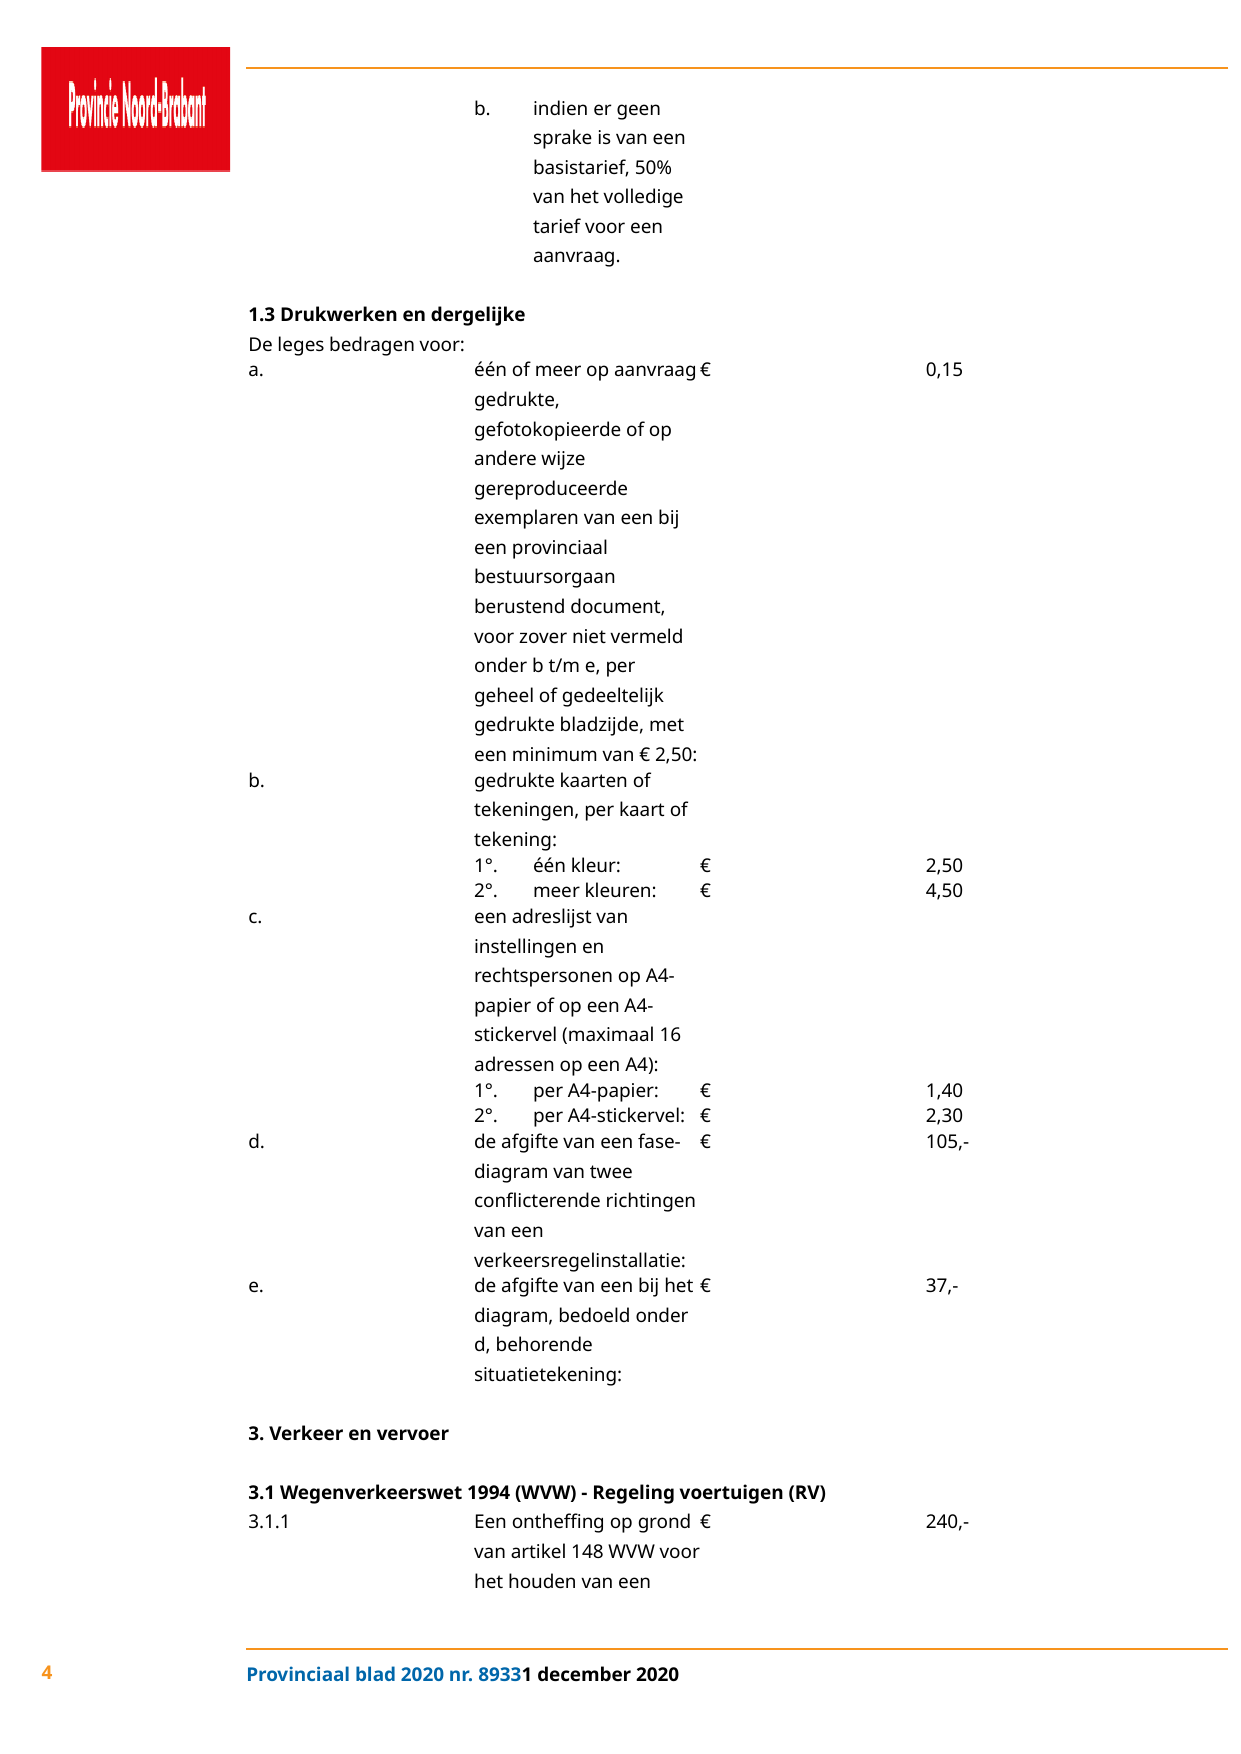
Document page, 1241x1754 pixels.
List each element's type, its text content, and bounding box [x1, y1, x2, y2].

table_cell 1,40 [926, 1077, 1152, 1103]
table_cell 4,50 [926, 878, 1152, 903]
table_cell € [700, 1273, 926, 1387]
table_cell [248, 1103, 474, 1128]
table_header Een ontheffing op grond van artikel 148 WVW voor het houden van een [474, 1509, 700, 1593]
table_cell e. [248, 1273, 474, 1387]
table_cell meer kleuren: [474, 878, 700, 903]
table_cell a. [248, 357, 474, 767]
table_cell per A4-papier: [474, 1077, 700, 1103]
picture [41, 47, 231, 172]
table_cell [248, 878, 474, 903]
table_cell 37,- [926, 1273, 1152, 1387]
table_cell [248, 1077, 474, 1103]
table_cell [700, 767, 926, 852]
table_cell € [700, 878, 926, 903]
table_cell [700, 903, 926, 1077]
table_cell één kleur: [474, 852, 700, 878]
table_cell [248, 852, 474, 878]
table_header [926, 95, 1152, 268]
table_cell één of meer op aanvraag gedrukte, gefotokopieerde of op andere wijze gereproduceerde exemplaren van een bij een provinciaal bestuursorgaan berustend document, voor zover niet vermeld onder b t/m e, per geheel of gedeeltelijk gedrukte bladzijde, met een minimum van € 2,50: [474, 357, 700, 767]
text 1.3 Drukwerken en dergelijke [248, 301, 1152, 327]
table_cell € [700, 1077, 926, 1103]
table_cell een adreslijst van instellingen en rechtspersonen op A4-papier of op een A4-stickervel (maximaal 16 adressen op een A4): [474, 903, 700, 1077]
table_cell 2,50 [926, 852, 1152, 878]
table_cell per A4-stickervel: [474, 1103, 700, 1128]
table_cell 2,30 [926, 1103, 1152, 1128]
table_header [700, 95, 926, 268]
table_cell d. [248, 1129, 474, 1272]
table_header 240,- [926, 1509, 1152, 1593]
table_cell € [700, 852, 926, 878]
table_cell c. [248, 903, 474, 1077]
table_cell de afgifte van een fase-diagram van twee conflicterende richtingen van een verkeersregelinstallatie: [474, 1129, 700, 1272]
table_cell [926, 767, 1152, 852]
table_header Voor het verstrekken van een gedoogbeschikking op aanvraag wordt geheven: indien er sprake is van een basistarief, 100% van het basistarief voor een aanvraag; indien er geen sprake is van een basistarief, 50% van het volledige tarief voor een aanvraag. [474, 95, 700, 268]
table_header [248, 95, 474, 268]
text 3.1 Wegenverkeerswet 1994 (WVW) - Regeling voertuigen (RV) [248, 1479, 1152, 1505]
text 3. Verkeer en vervoer [248, 1420, 1152, 1446]
table_header € [700, 1509, 926, 1593]
table_cell b. [248, 767, 474, 852]
table_cell € [700, 1103, 926, 1128]
table_cell € [700, 357, 926, 767]
table_header De leges bedragen voor: [248, 331, 926, 357]
table_cell de afgifte van een bij het diagram, bedoeld onder d, behorende situatietekening: [474, 1273, 700, 1387]
table_cell gedrukte kaarten of tekeningen, per kaart of tekening: [474, 767, 700, 852]
table_cell 105,- [926, 1129, 1152, 1272]
table_cell € [700, 1129, 926, 1272]
table_header 3.1.1 [248, 1509, 474, 1593]
table_cell [926, 903, 1152, 1077]
table_cell 0,15 [926, 357, 1152, 767]
table_header [926, 331, 1152, 357]
